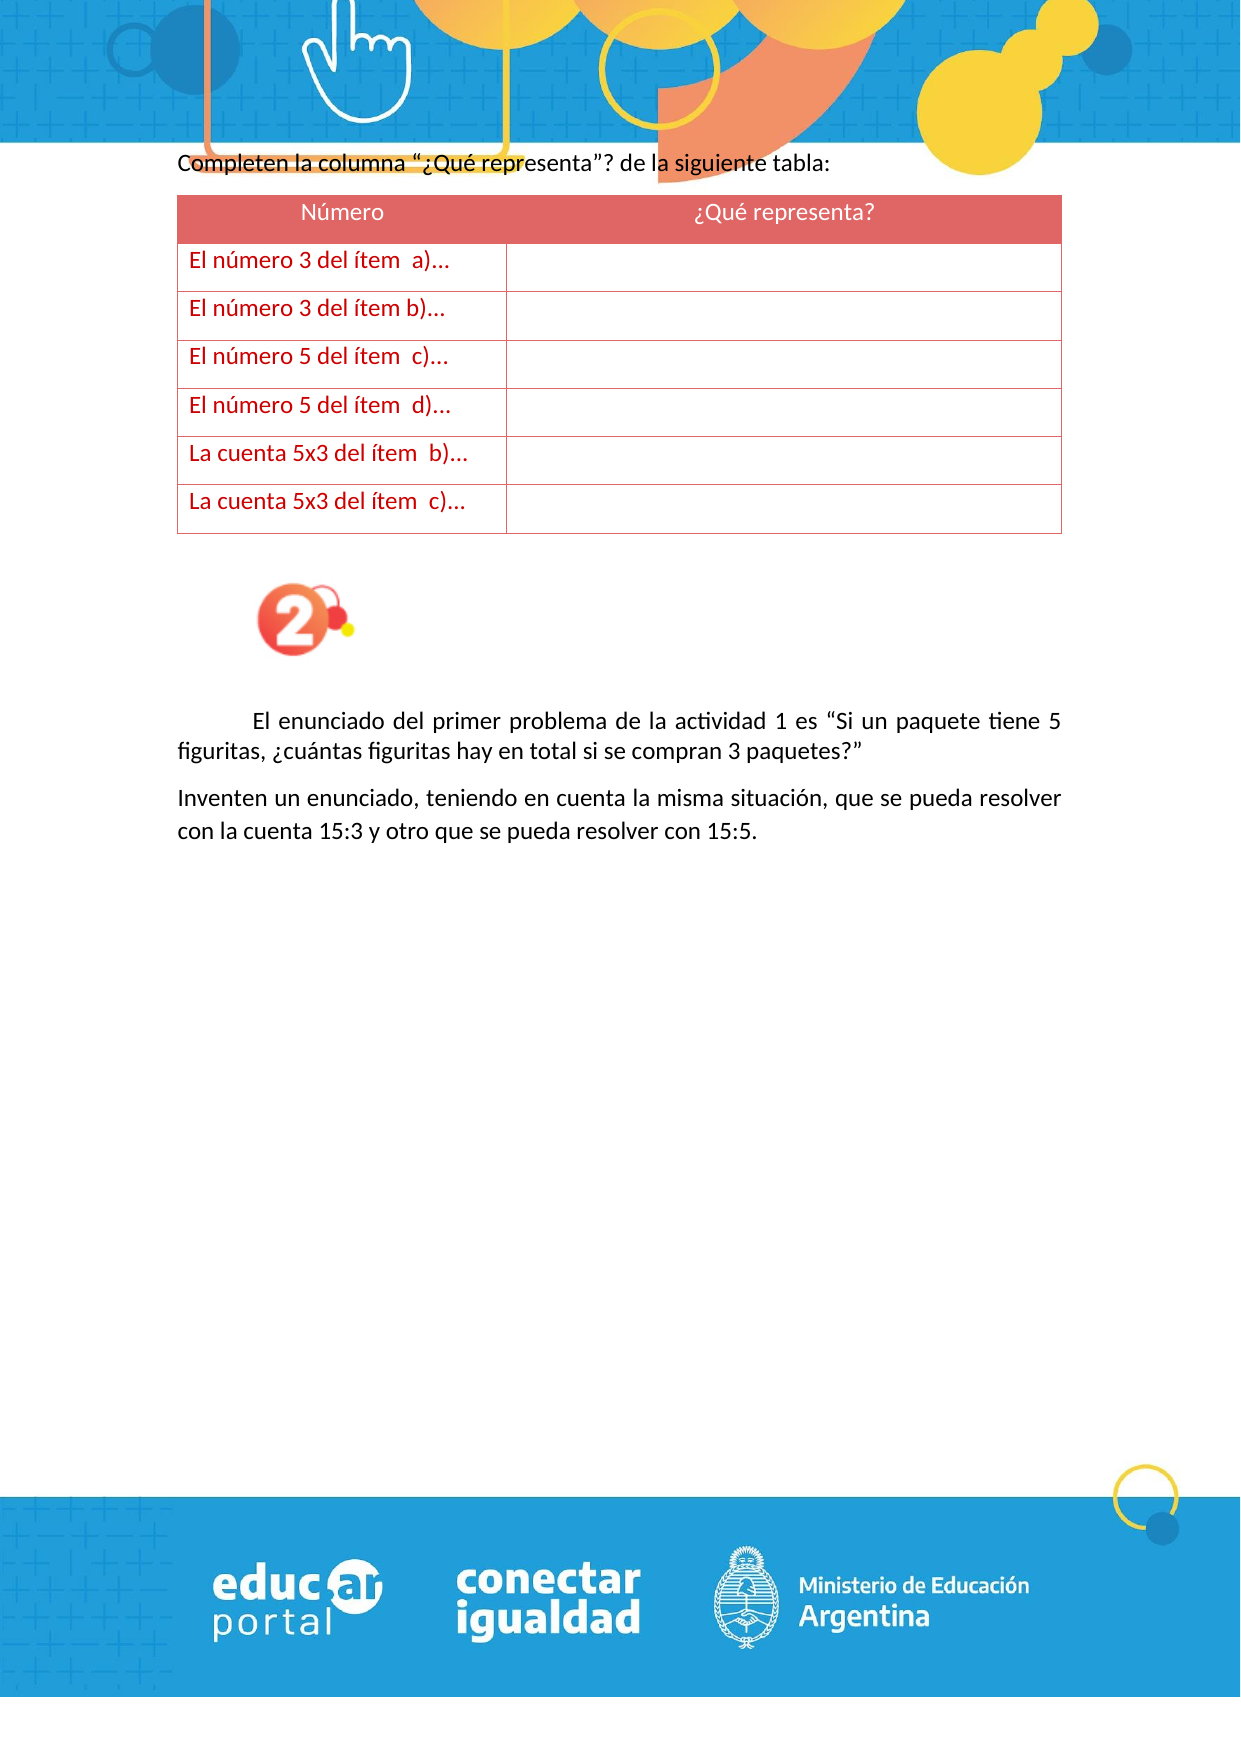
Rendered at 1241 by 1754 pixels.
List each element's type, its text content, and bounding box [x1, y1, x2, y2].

table_cell El número 3 del ítem b)... [178, 292, 506, 339]
table_cell La cuenta 5x3 del ítem c)... [178, 485, 506, 532]
text Completen la columna “¿Qué representa”? de la siguiente tabla: [177, 148, 1063, 178]
list El enunciado del primer problema de la actividad 1 es “Si un paquete tiene 5 figuritas, ¿cuántas figuritas hay en total si se compran 3 paquetes?” [177, 705, 1063, 766]
table_cell [507, 341, 1061, 388]
table_cell La cuenta 5x3 del ítem b)... [178, 437, 506, 484]
table_header ¿Qué representa? [507, 196, 1061, 243]
table_cell [507, 485, 1061, 532]
table_header Número [178, 196, 506, 243]
table_cell [507, 244, 1061, 291]
table_cell [507, 389, 1061, 436]
table_cell El número 5 del ítem c)... [178, 341, 506, 388]
text Inventen un enunciado, teniendo en cuenta la misma situación, que se pueda resolver con la cuenta 15:3 y otro que se pueda resolver con 15:5. [177, 782, 1063, 845]
table_cell El número 5 del ítem d)... [178, 389, 506, 436]
table_cell El número 3 del ítem a)... [178, 244, 506, 291]
table_cell [507, 437, 1061, 484]
table_cell [507, 292, 1061, 339]
picture [0, 0, 1241, 1697]
